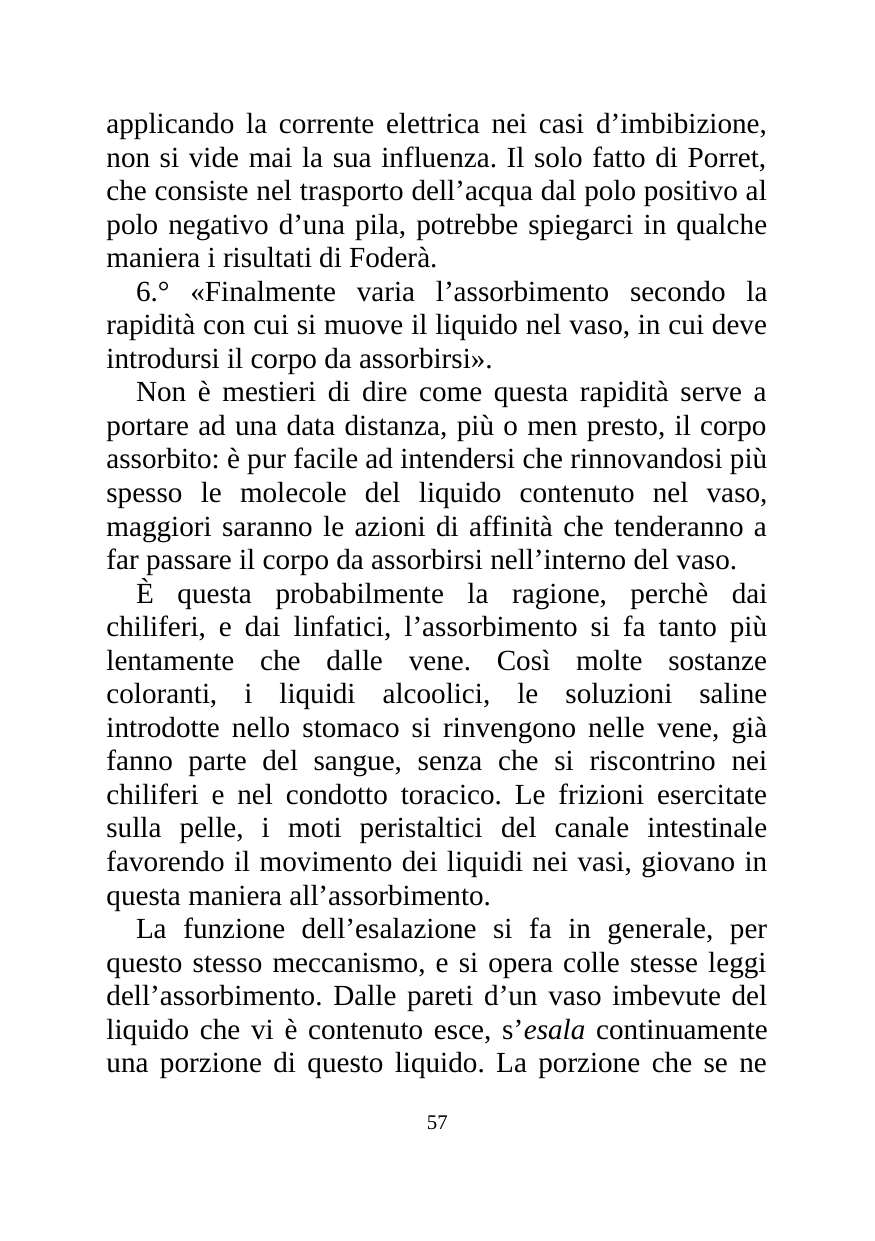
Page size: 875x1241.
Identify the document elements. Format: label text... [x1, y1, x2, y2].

text Non è mestieri di dire come questa rapidità serve a portare ad una data distanza, più o men presto, il corpo assorbito: è pur facile ad intendersi che rinnovandosi più spesso le molecole del liquido contenuto nel vaso, maggiori saranno le azioni di affinità che tenderanno a far passare il corpo da assorbirsi nell’interno del vaso. [106, 374, 768, 576]
text applicando la corrente elettrica nei casi d’imbibizione, non si vide mai la sua influenza. Il solo fatto di Porret, che consiste nel trasporto dell’acqua dal polo positivo al polo negativo d’una pila, potrebbe spiegarci in qualche maniera i risultati di Foderà. [106, 106, 768, 274]
text È questa probabilmente la ragione, perchè dai chiliferi, e dai linfatici, l’assorbimento si fa tanto più lentamente che dalle vene. Così molte sostanze coloranti, i liquidi alcoolici, le soluzioni saline introdotte nello stomaco si rinvengono nelle vene, già fanno parte del sangue, senza che si riscontrino nei chiliferi e nel condotto toracico. Le frizioni esercitate sulla pelle, i moti peristaltici del canale intestinale favorendo il movimento dei liquidi nei vasi, giovano in questa maniera all’assorbimento. [106, 576, 768, 911]
text 6.° «Finalmente varia l’assorbimento secondo la rapidità con cui si muove il liquido nel vaso, in cui deve introdursi il corpo da assorbirsi». [106, 274, 768, 374]
text La funzione dell’esalazione si fa in generale, per questo stesso meccanismo, e si opera colle stesse leggi dell’assorbimento. Dalle pareti d’un vaso imbevute del liquido che vi è contenuto esce, s’esala continuamente una porzione di questo liquido. La porzione che se ne [106, 911, 768, 1079]
